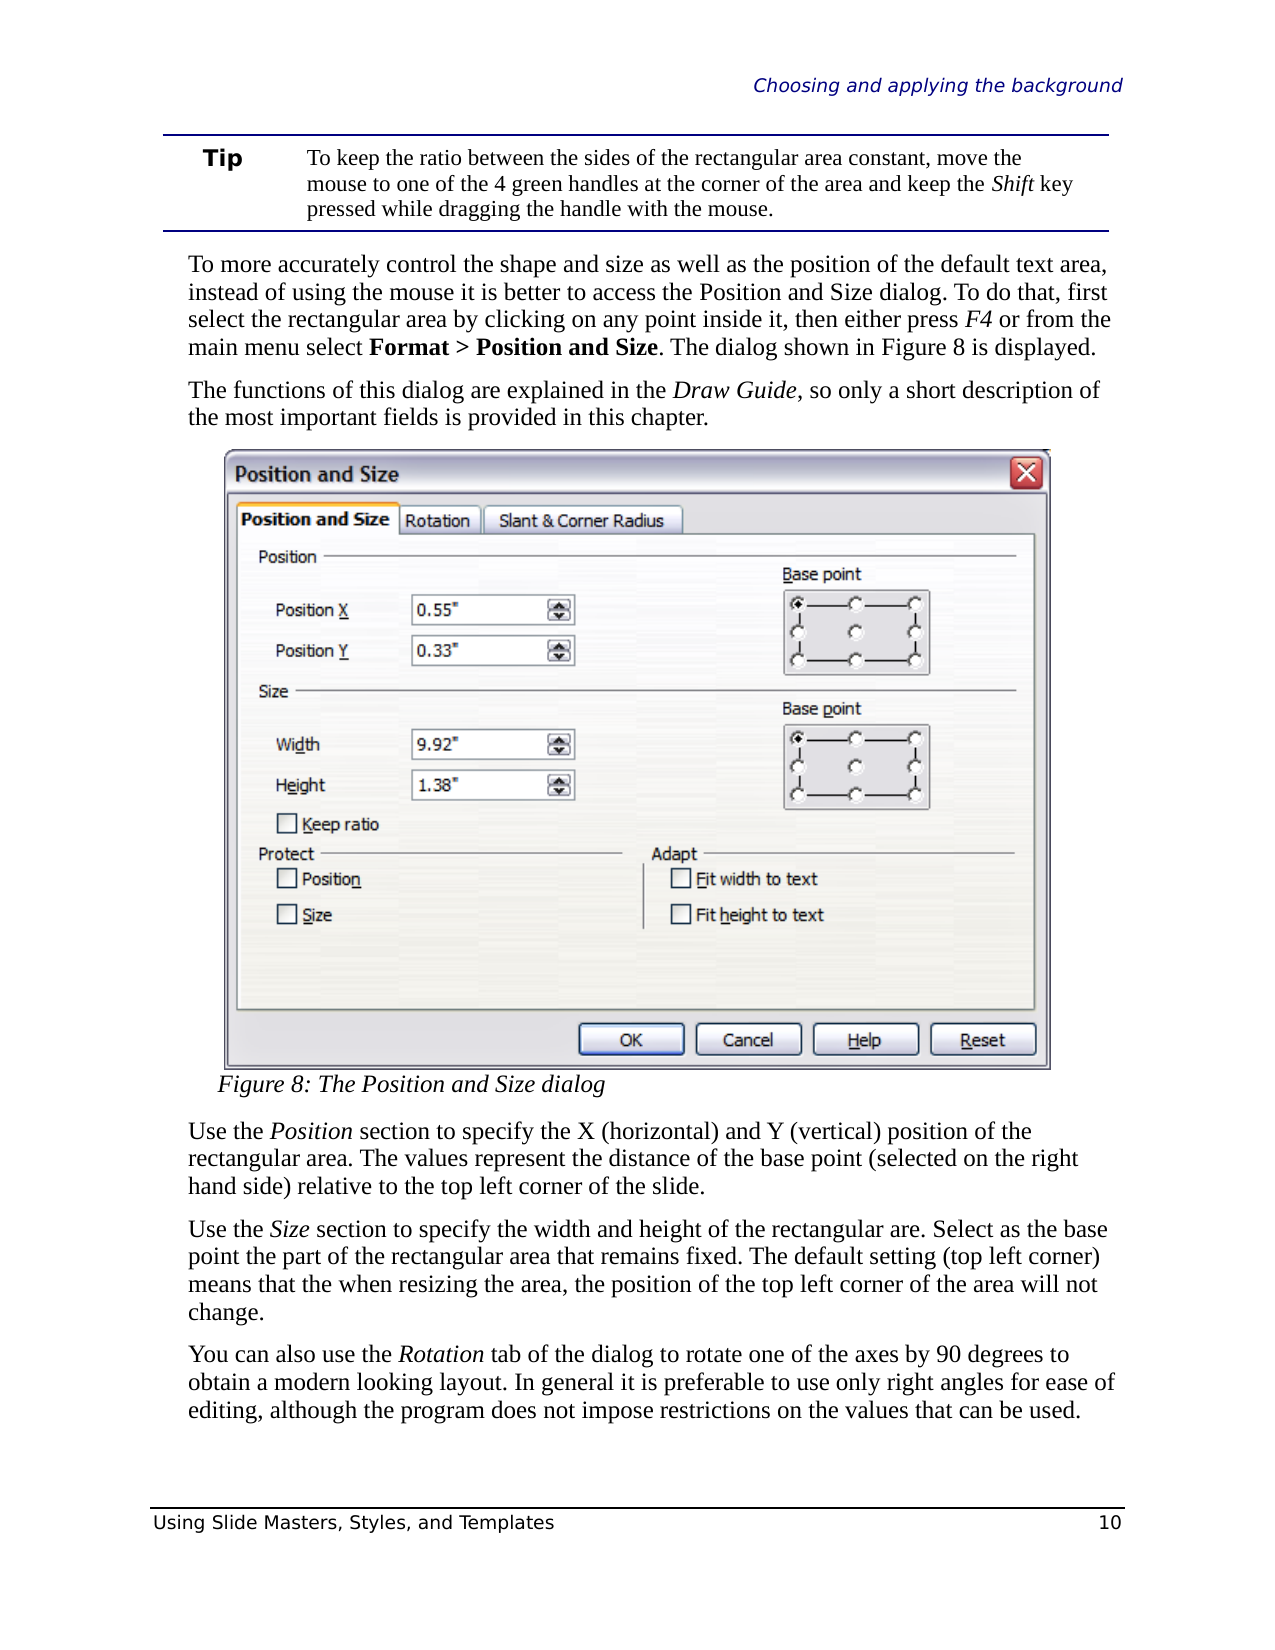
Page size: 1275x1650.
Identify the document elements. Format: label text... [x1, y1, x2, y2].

picture [224, 449, 1051, 1070]
text You can also use the Rotation tab of the dialog to rotate one of the axes by 90 degrees to obtain a modern looking layout. In general it is preferable to use only right angles for ease of editing, although the program does not impose restrictions on the values that can be used. [188, 1340, 1125, 1423]
table_header Tip [163, 136, 283, 230]
text Figure 8: The Position and Size dialog [217, 449, 1058, 1098]
table_header To keep the ratio between the sides of the rectangular area constant, move the mouse to one of the 4 green handles at the corner of the area and keep the Shift key pressed while dragging the handle with the mouse. [283, 136, 1109, 230]
text To more accurately control the shape and size as well as the position of the default text area, instead of using the mouse it is better to access the Position and Size dialog. To do that, first select the rectangular area by clicking on any point inside it, then either press F4 or from the main menu select Format > Position and Size. The dialog shown in Figure 8 is displayed. [188, 250, 1125, 361]
text Use the Position section to specify the X (horizontal) and Y (vertical) position of the rectangular area. The values represent the distance of the base point (selected on the right hand side) relative to the top left corner of the slide. [188, 1117, 1125, 1200]
text Use the Size section to specify the width and height of the rectangular are. Select as the base point the part of the rectangular area that remains fixed. The default setting (top left corner) means that the when resizing the area, the position of the top left corner of the area will not change. [188, 1215, 1125, 1326]
text The functions of this dialog are explained in the Draw Guide, so only a short description of the most important fields is provided in this chapter. [188, 376, 1125, 431]
